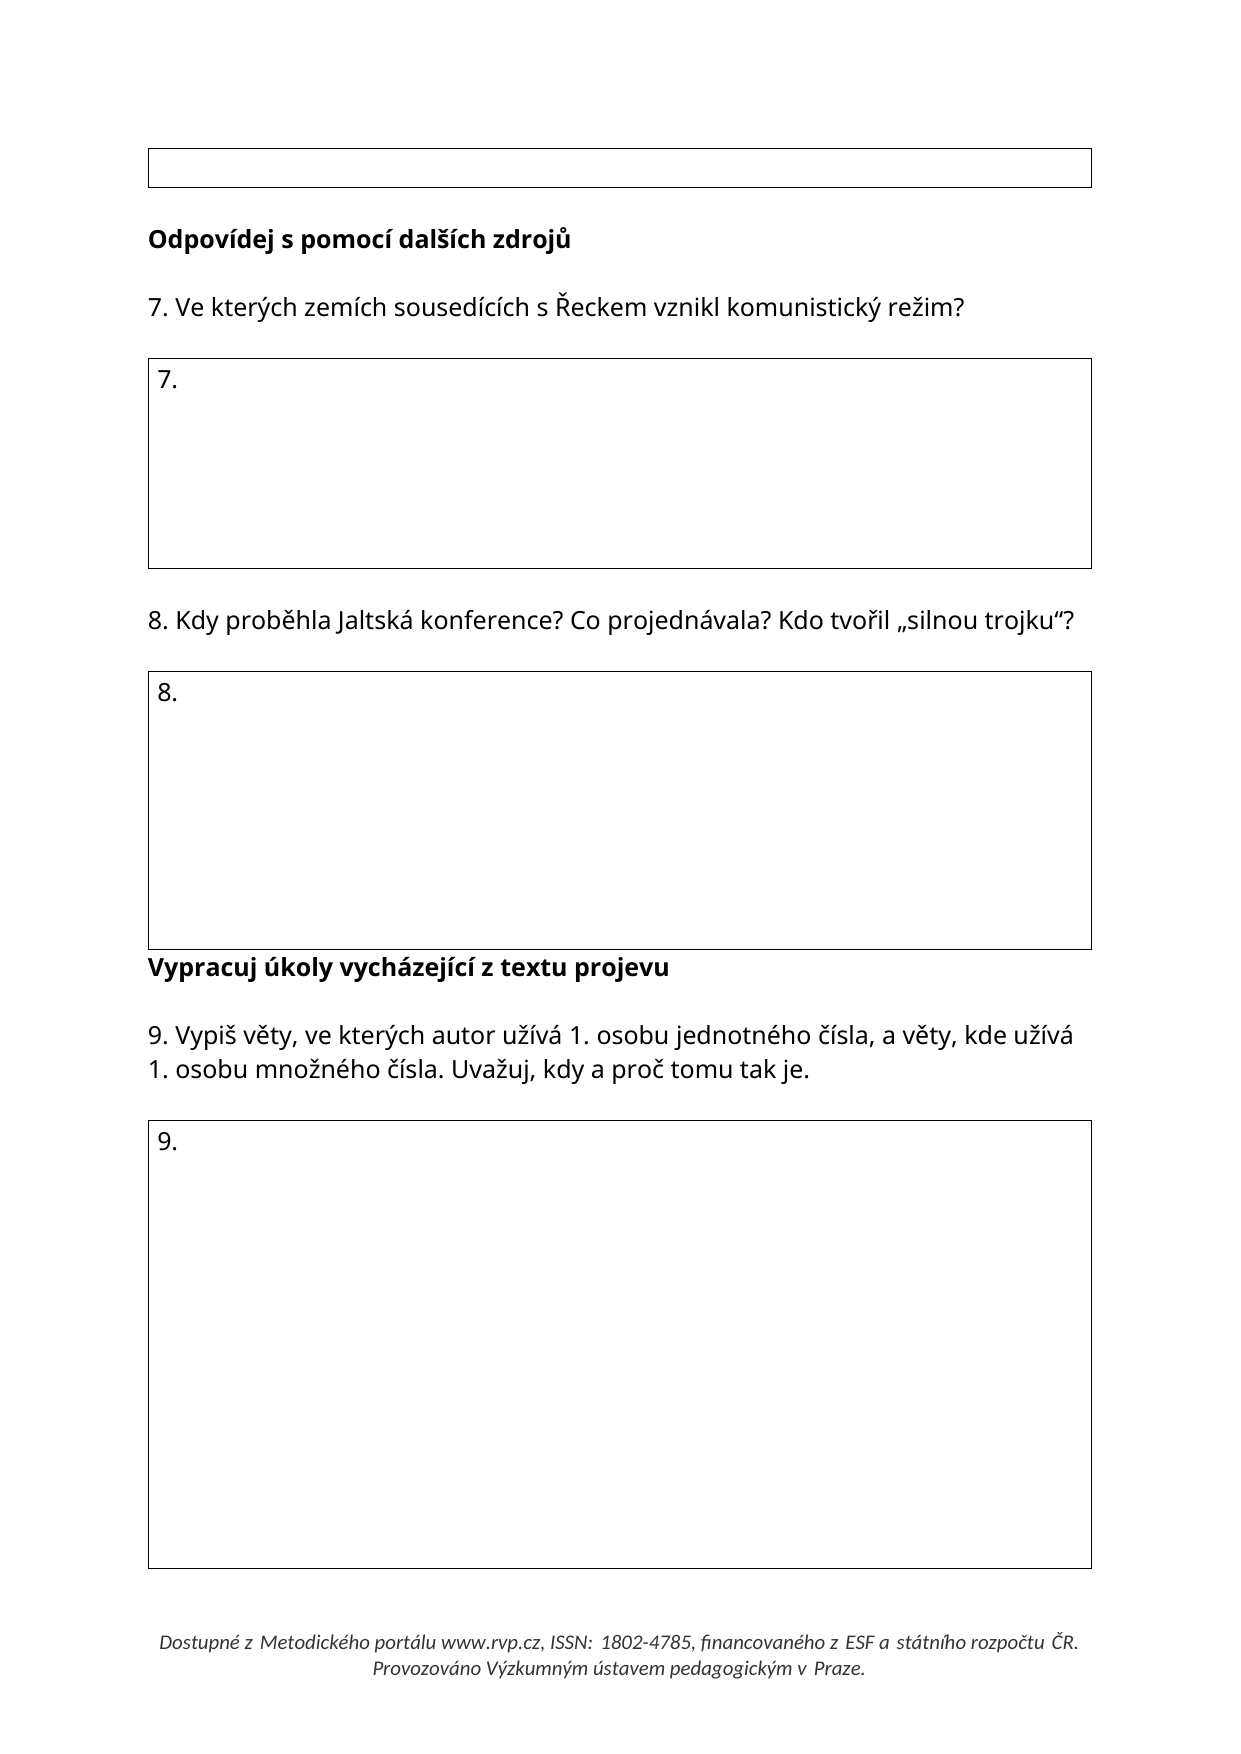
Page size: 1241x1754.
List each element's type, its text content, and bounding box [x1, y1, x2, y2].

text 8. [149, 672, 1091, 708]
text 8. Kdy proběhla Jaltská konference? Co projednávala? Kdo tvořil „silnou trojku“? [148, 603, 1092, 637]
text Odpovídej s pomocí dalších zdrojů [148, 222, 1092, 256]
text 7. Ve kterých zemích sousedících s Řeckem vznikl komunistický režim? [148, 290, 1092, 324]
text 9. Vypiš věty, ve kterých autor užívá 1. osobu jednotného čísla, a věty, kde užívá 1. osobu množného čísla. Uvažuj, kdy a proč tomu tak je. [148, 1018, 1092, 1086]
text 9. [149, 1121, 1091, 1157]
text 7. [149, 359, 1091, 395]
text Vypracuj úkoly vycházející z textu projevu [148, 950, 1092, 984]
